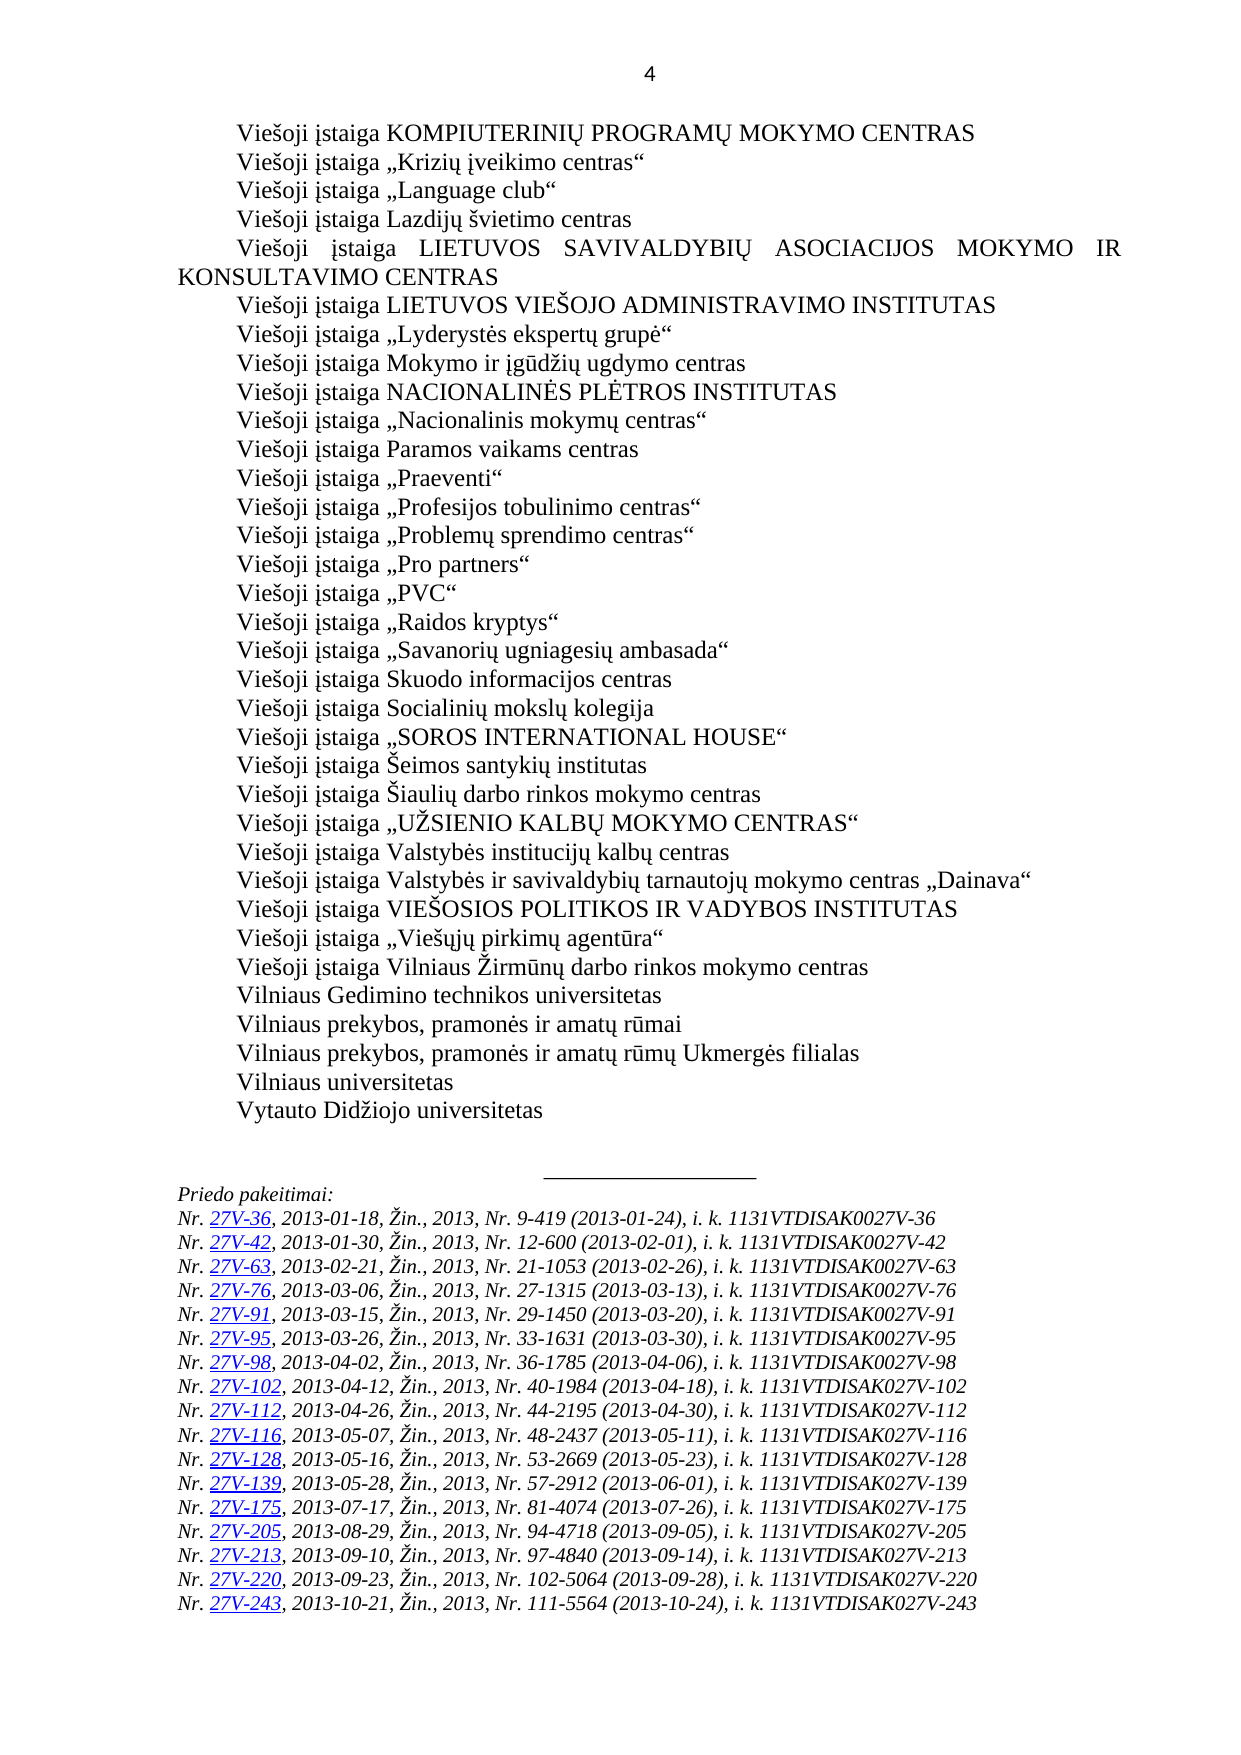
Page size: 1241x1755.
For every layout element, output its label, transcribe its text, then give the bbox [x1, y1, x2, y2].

text Nr. 27V-213, 2013-09-10, Žin., 2013, Nr. 97-4840 (2013-09-14), i. k. 1131VTDISAK027V-213 [177, 1543, 1122, 1567]
text Viešoji įstaiga Šeimos santykių institutas [177, 751, 1122, 779]
text Viešoji įstaiga „UŽSIENIO KALBŲ MOKYMO CENTRAS“ [177, 808, 1122, 837]
text Viešoji įstaiga Lazdijų švietimo centras [177, 204, 1122, 233]
text Nr. 27V-175, 2013-07-17, Žin., 2013, Nr. 81-4074 (2013-07-26), i. k. 1131VTDISAK027V-175 [177, 1495, 1122, 1519]
text Vilniaus Gedimino technikos universitetas [177, 981, 1122, 1009]
text Nr. 27V-98, 2013-04-02, Žin., 2013, Nr. 36-1785 (2013-04-06), i. k. 1131VTDISAK0027V-98 [177, 1350, 1122, 1374]
text Viešoji įstaiga „Viešųjų pirkimų agentūra“ [177, 923, 1122, 952]
text Viešoji įstaiga Vilniaus Žirmūnų darbo rinkos mokymo centras [177, 952, 1122, 981]
text Vilniaus prekybos, pramonės ir amatų rūmai [177, 1009, 1122, 1038]
text Nr. 27V-95, 2013-03-26, Žin., 2013, Nr. 33-1631 (2013-03-30), i. k. 1131VTDISAK0027V-95 [177, 1326, 1122, 1350]
text Nr. 27V-116, 2013-05-07, Žin., 2013, Nr. 48-2437 (2013-05-11), i. k. 1131VTDISAK027V-116 [177, 1422, 1122, 1447]
text Vilniaus universitetas [177, 1067, 1122, 1096]
text Nr. 27V-243, 2013-10-21, Žin., 2013, Nr. 111-5564 (2013-10-24), i. k. 1131VTDISAK027V-243 [177, 1591, 1122, 1615]
text Viešoji įstaiga Paramos vaikams centras [177, 434, 1122, 463]
text Viešoji įstaiga „Problemų sprendimo centras“ [177, 521, 1122, 549]
text Nr. 27V-63, 2013-02-21, Žin., 2013, Nr. 21-1053 (2013-02-26), i. k. 1131VTDISAK0027V-63 [177, 1254, 1122, 1278]
text Nr. 27V-220, 2013-09-23, Žin., 2013, Nr. 102-5064 (2013-09-28), i. k. 1131VTDISAK027V-220 [177, 1567, 1122, 1591]
text Viešoji įstaiga Valstybės institucijų kalbų centras [177, 837, 1122, 866]
text Viešoji įstaiga „Profesijos tobulinimo centras“ [177, 492, 1122, 521]
text Viešoji įstaiga „Pro partners“ [177, 549, 1122, 578]
text Nr. 27V-112, 2013-04-26, Žin., 2013, Nr. 44-2195 (2013-04-30), i. k. 1131VTDISAK027V-112 [177, 1398, 1122, 1422]
text _________________ [177, 1153, 1122, 1182]
text Viešoji įstaiga Socialinių mokslų kolegija [177, 693, 1122, 722]
text Nr. 27V-36, 2013-01-18, Žin., 2013, Nr. 9-419 (2013-01-24), i. k. 1131VTDISAK0027V-36 [177, 1206, 1122, 1230]
text Viešoji įstaiga LIETUVOS VIEŠOJO ADMINISTRAVIMO INSTITUTAS [177, 291, 1122, 319]
text Nr. 27V-128, 2013-05-16, Žin., 2013, Nr. 53-2669 (2013-05-23), i. k. 1131VTDISAK027V-128 [177, 1447, 1122, 1471]
text Viešoji įstaiga Mokymo ir įgūdžių ugdymo centras [177, 348, 1122, 377]
text Nr. 27V-139, 2013-05-28, Žin., 2013, Nr. 57-2912 (2013-06-01), i. k. 1131VTDISAK027V-139 [177, 1471, 1122, 1495]
text Viešoji įstaiga „Lyderystės ekspertų grupė“ [177, 319, 1122, 348]
text Viešoji įstaiga „PVC“ [177, 578, 1122, 607]
text Viešoji įstaiga Valstybės ir savivaldybių tarnautojų mokymo centras „Dainava“ [177, 866, 1122, 894]
text Nr. 27V-42, 2013-01-30, Žin., 2013, Nr. 12-600 (2013-02-01), i. k. 1131VTDISAK0027V-42 [177, 1230, 1122, 1254]
text Nr. 27V-76, 2013-03-06, Žin., 2013, Nr. 27-1315 (2013-03-13), i. k. 1131VTDISAK0027V-76 [177, 1278, 1122, 1302]
text Nr. 27V-102, 2013-04-12, Žin., 2013, Nr. 40-1984 (2013-04-18), i. k. 1131VTDISAK027V-102 [177, 1374, 1122, 1398]
text Nr. 27V-91, 2013-03-15, Žin., 2013, Nr. 29-1450 (2013-03-20), i. k. 1131VTDISAK0027V-91 [177, 1302, 1122, 1326]
text Viešoji įstaiga KOMPIUTERINIŲ PROGRAMŲ MOKYMO CENTRAS [177, 118, 1122, 147]
text Viešoji įstaiga „Nacionalinis mokymų centras“ [177, 406, 1122, 434]
text Vytauto Didžiojo universitetas [177, 1096, 1122, 1124]
text Viešoji įstaiga „Praeventi“ [177, 463, 1122, 492]
text Vilniaus prekybos, pramonės ir amatų rūmų Ukmergės filialas [177, 1038, 1122, 1067]
text Viešoji įstaiga „Raidos kryptys“ [177, 607, 1122, 636]
text Viešoji įstaiga „Language club“ [177, 176, 1122, 204]
text Viešoji įstaiga Skuodo informacijos centras [177, 664, 1122, 693]
text Viešoji įstaiga NACIONALINĖS PLĖTROS INSTITUTAS [177, 377, 1122, 406]
text Viešoji įstaiga „Savanorių ugniagesių ambasada“ [177, 636, 1122, 664]
text Priedo pakeitimai: [177, 1182, 1122, 1206]
text Viešoji įstaiga Šiaulių darbo rinkos mokymo centras [177, 779, 1122, 808]
text Nr. 27V-205, 2013-08-29, Žin., 2013, Nr. 94-4718 (2013-09-05), i. k. 1131VTDISAK027V-205 [177, 1519, 1122, 1543]
text Viešoji įstaiga VIEŠOSIOS POLITIKOS IR VADYBOS INSTITUTAS [177, 894, 1122, 923]
text Viešoji įstaiga „Krizių įveikimo centras“ [177, 147, 1122, 176]
text Viešoji įstaiga LIETUVOS SAVIVALDYBIŲ ASOCIACIJOS MOKYMO IR KONSULTAVIMO CENTRAS [177, 233, 1122, 291]
text Viešoji įstaiga „SOROS INTERNATIONAL HOUSE“ [177, 722, 1122, 751]
